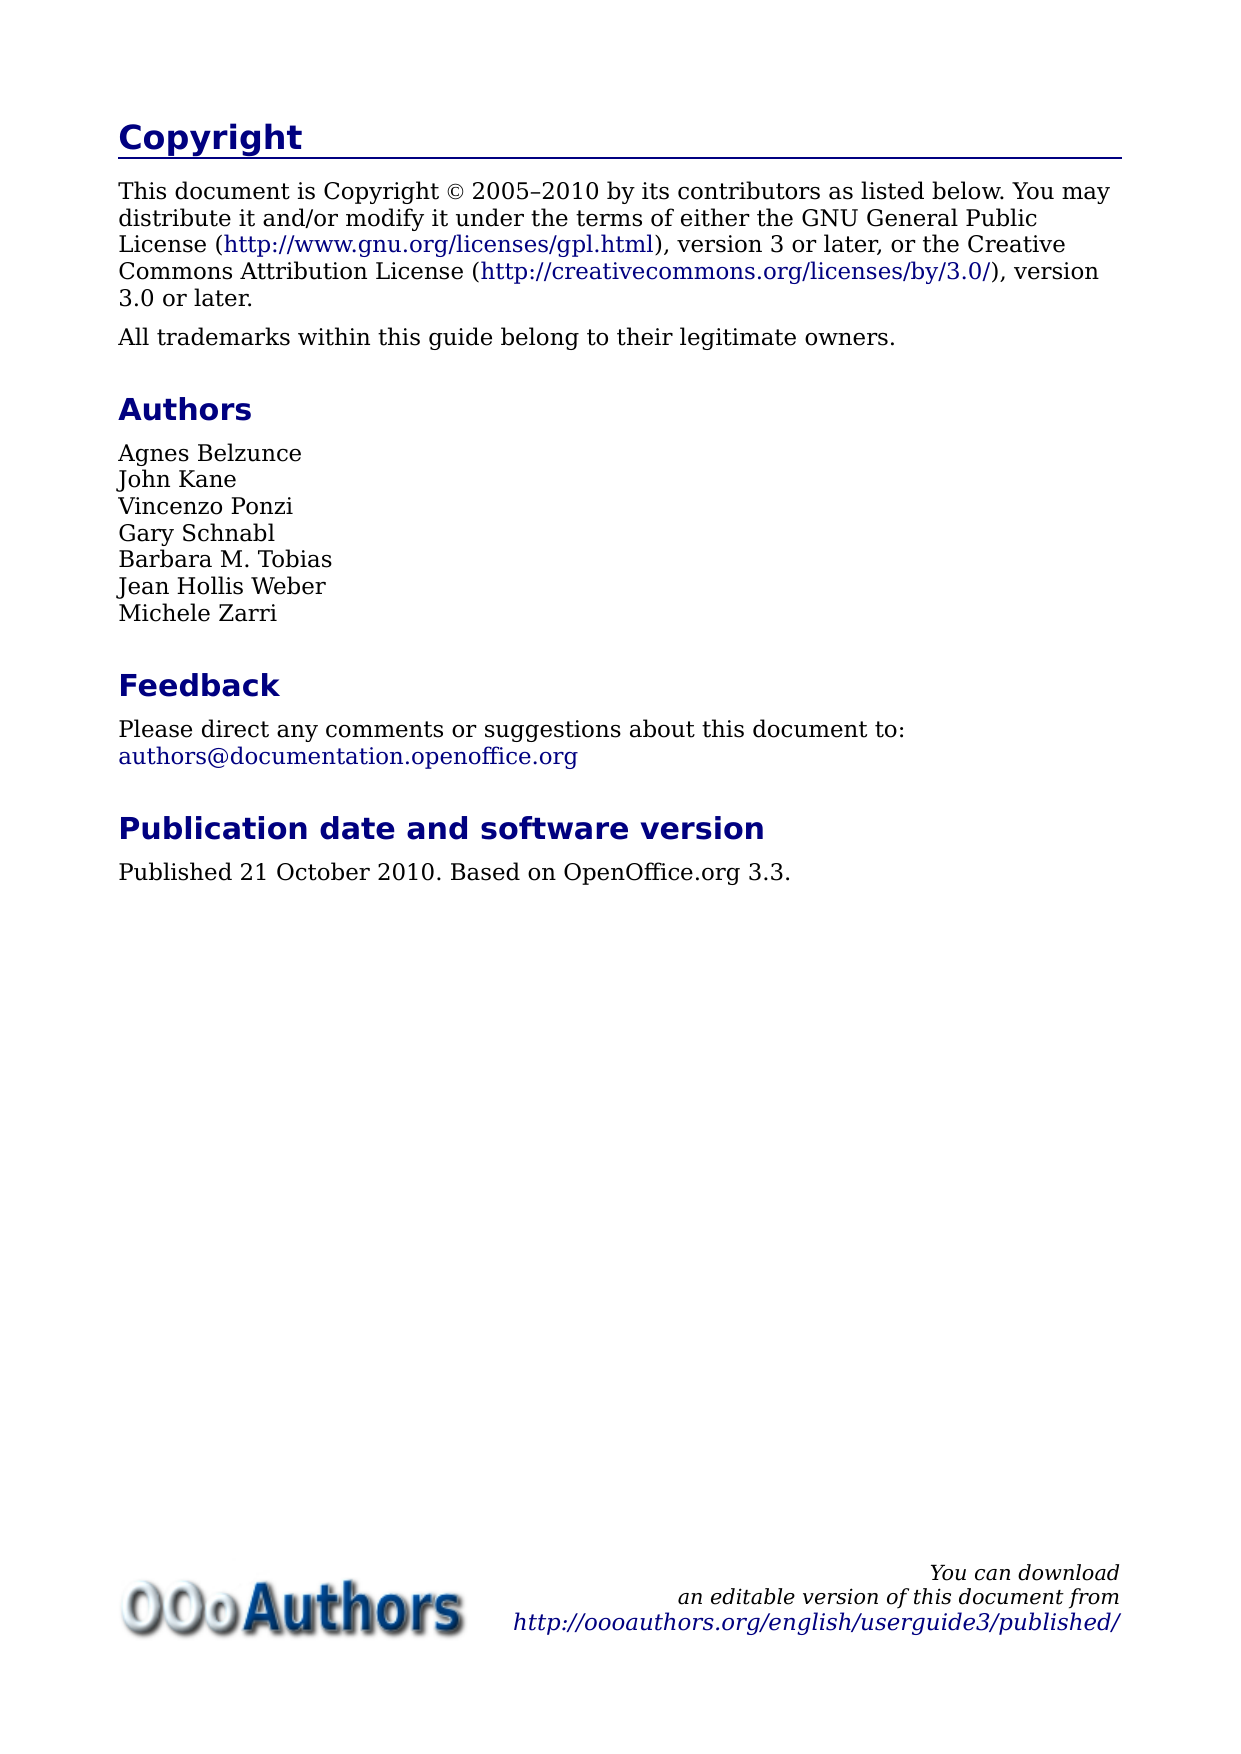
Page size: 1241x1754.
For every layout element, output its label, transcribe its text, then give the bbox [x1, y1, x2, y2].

text Published 21 October 2010. Based on OpenOffice.org 3.3. [118, 859, 1122, 886]
text All trademarks within this guide belong to their legitimate owners. [118, 324, 1122, 351]
text Please direct any comments or suggestions about this document to: authors@documentation.openoffice.org [118, 716, 1122, 769]
text Feedback [118, 669, 1122, 704]
subtitle Copyright [118, 118, 1122, 157]
text Agnes Belzunce John Kane Vincenzo Ponzi Gary Schnabl Barbara M. Tobias Jean Hollis Weber Michele Zarri [118, 440, 1122, 627]
picture [117, 1555, 471, 1644]
text This document is Copyright © 2005–2010 by its contributors as listed below. You may distribute it and/or modify it under the terms of either the GNU General Public License (http://www.gnu.org/licenses/gpl.html), version 3 or later, or the Creative Commons Attribution License (http://creativecommons.org/licenses/by/3.0/), version 3.0 or later. [118, 178, 1122, 311]
text Publication date and software version [118, 811, 1122, 847]
text Authors [118, 392, 1122, 428]
